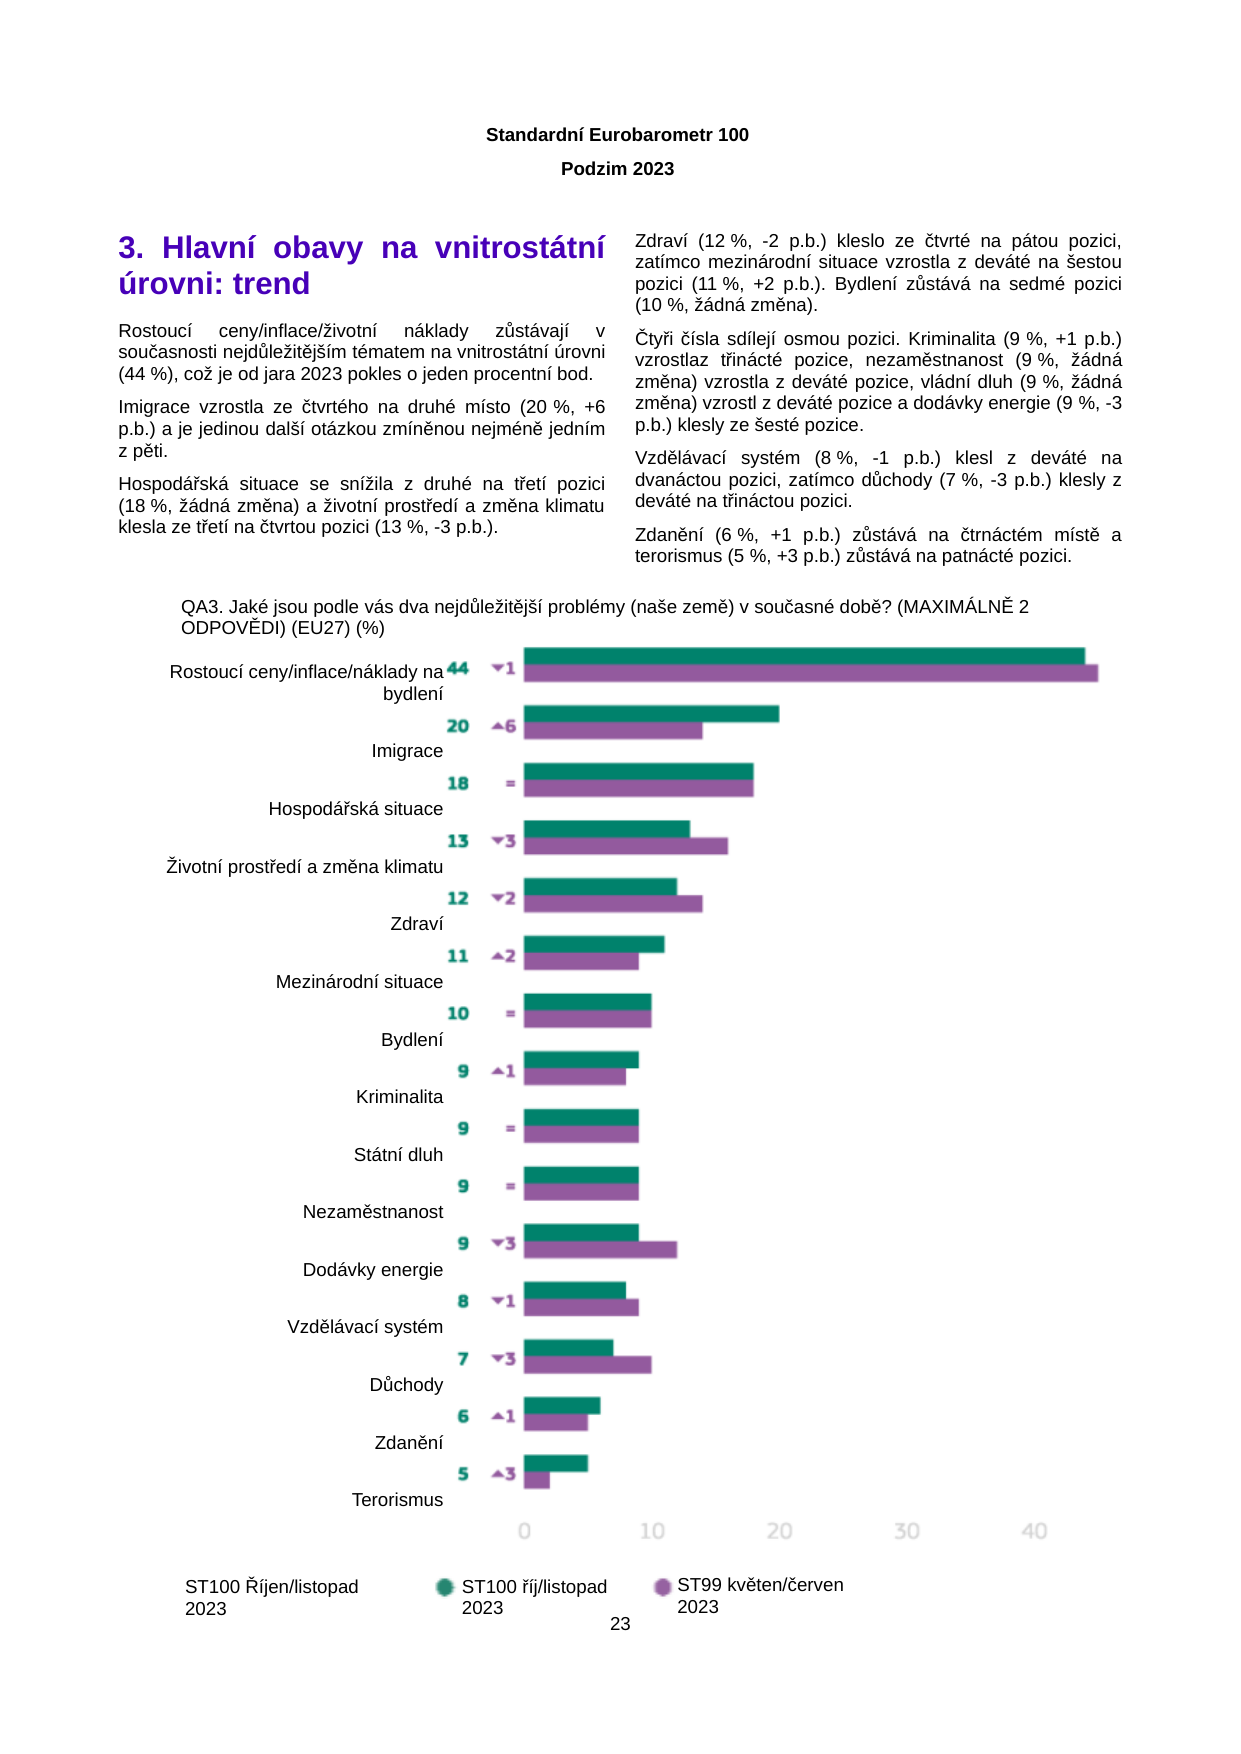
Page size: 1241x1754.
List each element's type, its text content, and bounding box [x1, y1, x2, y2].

text Hospodářská situace se snížila z druhé na třetí pozici (18 %, žádná změna) a životní prostředí a změna klimatu klesla ze třetí na čtvrtou pozici (13 %, -3 p.b.). [118, 473, 605, 537]
text Čtyři čísla sdílejí osmou pozici. Kriminalita (9 %, +1 p.b.) vzrostlaz třinácté pozice, nezaměstnanost (9 %, žádná změna) vzrostla z deváté pozice, vládní dluh (9 %, žádná změna) vzrostl z deváté pozice a dodávky energie (9 %, -3 p.b.) klesly ze šesté pozice. [635, 327, 1122, 435]
text Rostoucí ceny/inflace/životní náklady zůstávají v současnosti nejdůležitějším tématem na vnitrostátní úrovni (44 %), což je od jara 2023 pokles o jeden procentní bod. [118, 320, 605, 384]
text Vzdělávací systém (8 %, -1 p.b.) klesl z deváté na dvanáctou pozici, zatímco důchody (7 %, -3 p.b.) klesly z deváté na třináctou pozici. [635, 447, 1122, 512]
picture [426, 1571, 684, 1599]
subtitle 3. Hlavní obavy na vnitrostátní úrovni: trend [118, 229, 605, 301]
text Imigrace vzrostla ze čtvrtého na druhé místo (20 %, +6 p.b.) a je jedinou další otázkou zmíněnou nejméně jedním z pěti. [118, 396, 605, 461]
text Zdraví (12 %, -2 p.b.) kleslo ze čtvrté na pátou pozici, zatímco mezinárodní situace vzrostla z deváté na šestou pozici (11 %, +2 p.b.). Bydlení zůstává na sedmé pozici (10 %, žádná změna). [635, 229, 1122, 316]
text Zdanění (6 %, +1 p.b.) zůstává na čtrnáctém místě a terorismus (5 %, +3 p.b.) zůstává na patnácté pozici. [635, 524, 1122, 567]
picture [443, 622, 1128, 1546]
